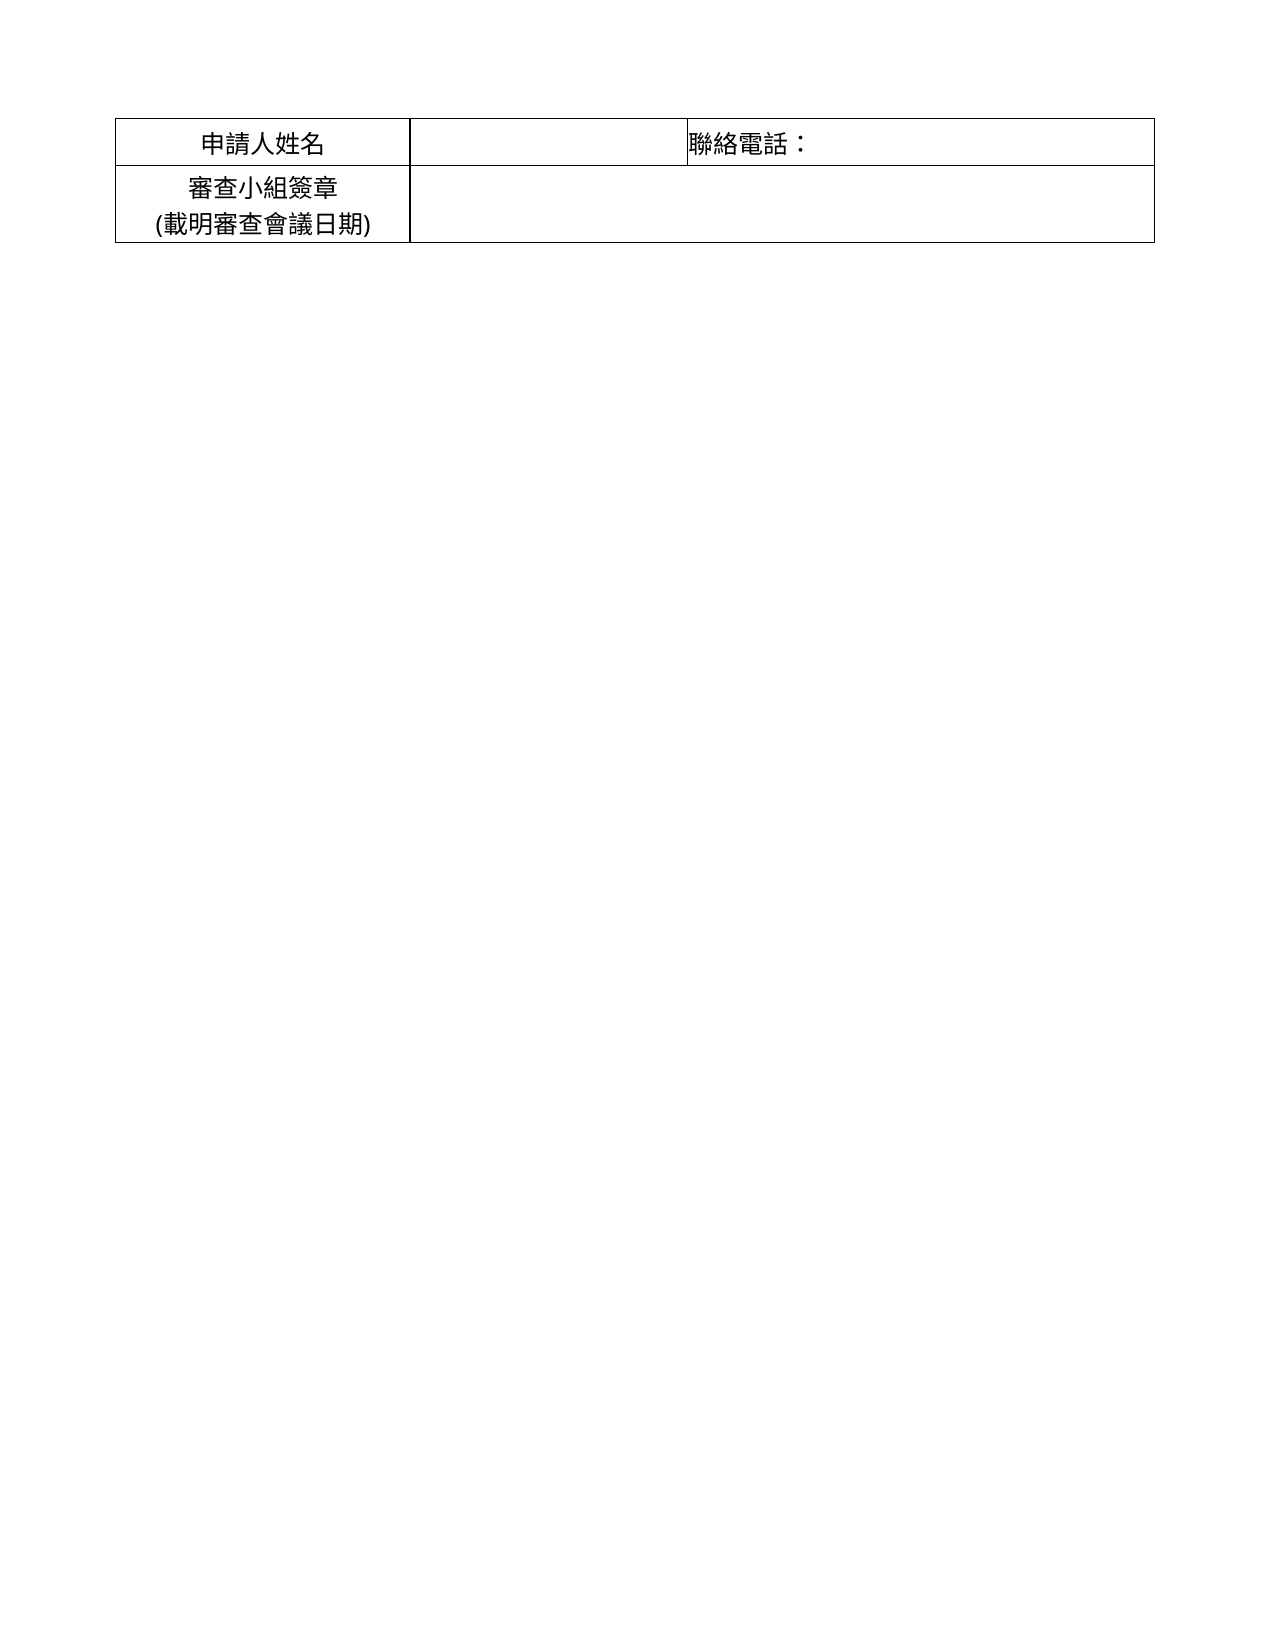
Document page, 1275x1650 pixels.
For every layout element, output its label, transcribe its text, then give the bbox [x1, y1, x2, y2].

table_cell 申請人姓名 [116, 119, 409, 165]
table_cell [411, 119, 687, 165]
table_cell [411, 166, 1154, 242]
table_cell 審查小組簽章 (載明審查會議日期) [116, 166, 409, 242]
table_cell 聯絡電話： [688, 119, 1154, 165]
